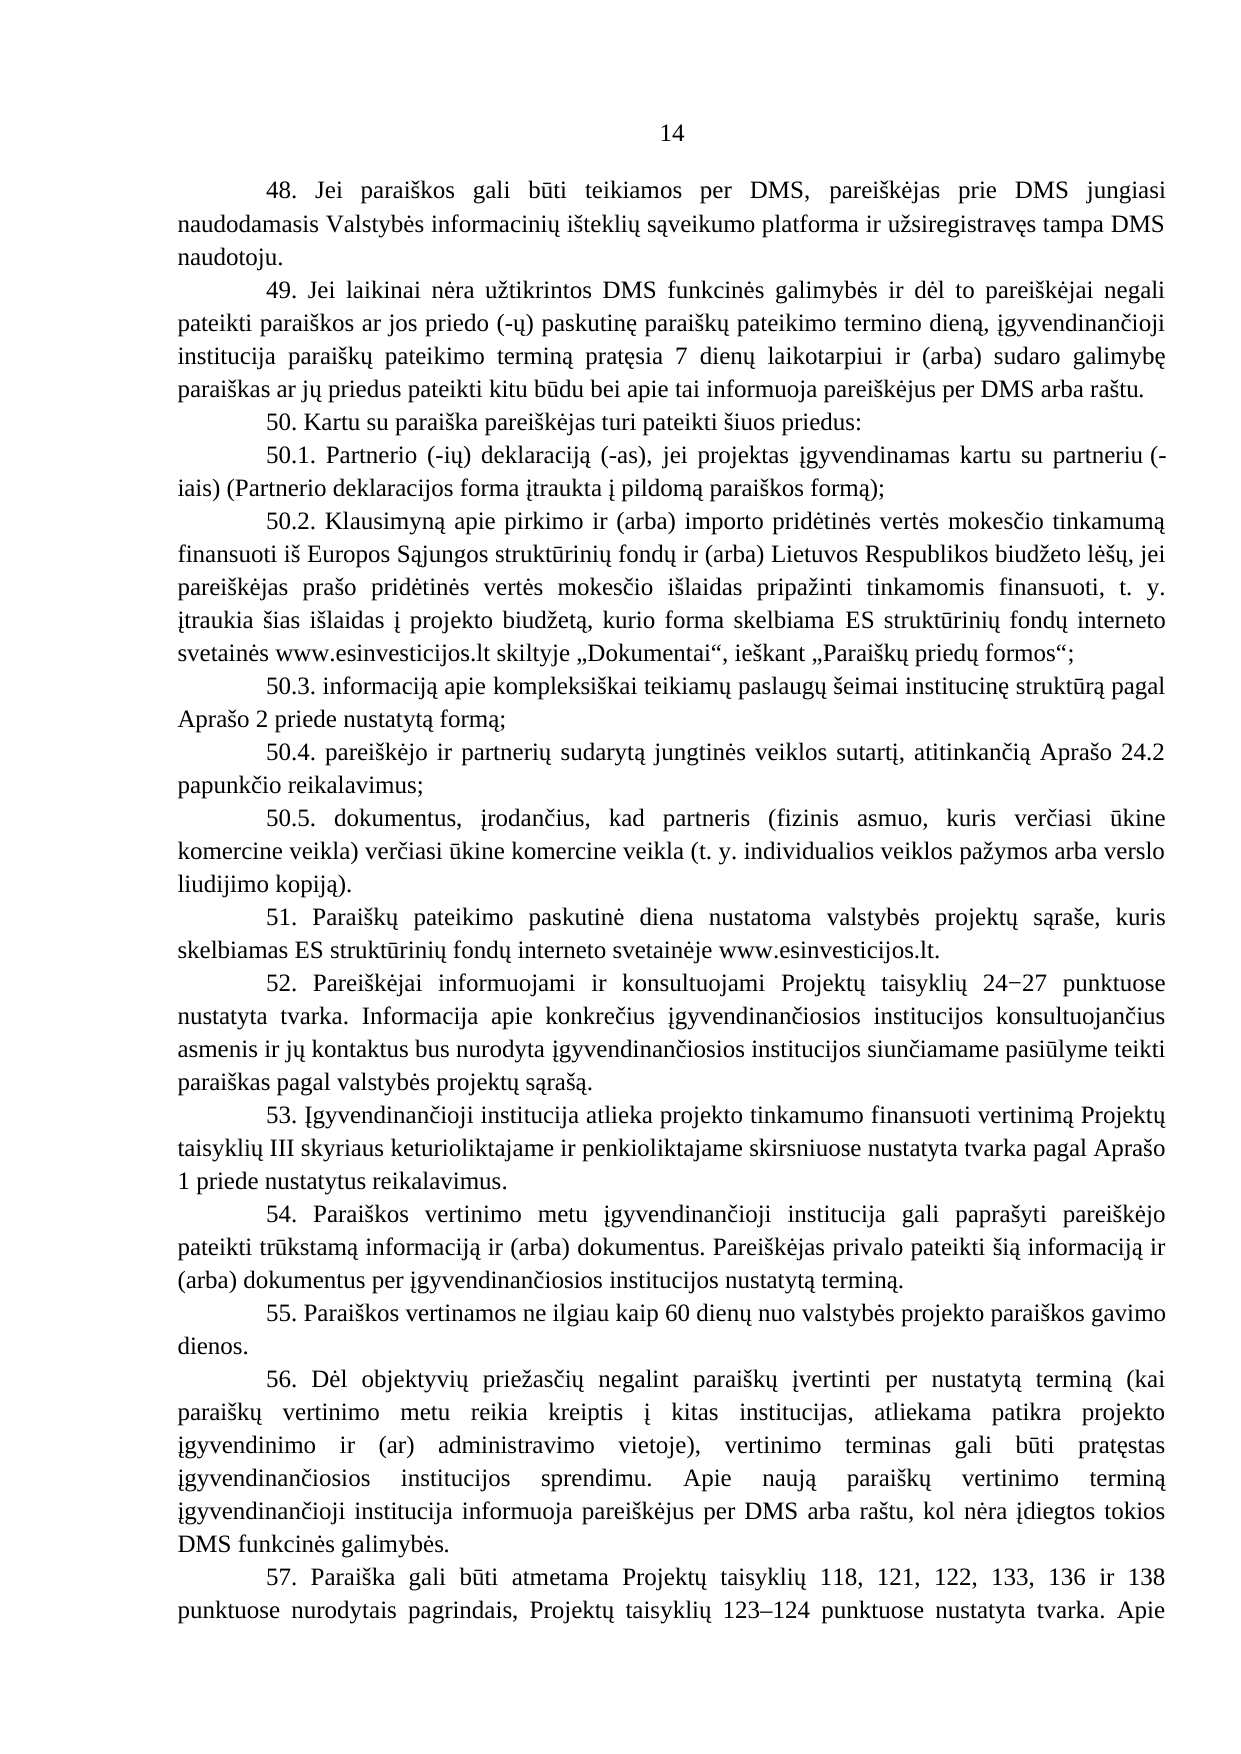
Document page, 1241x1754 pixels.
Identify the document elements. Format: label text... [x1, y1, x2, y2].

text 50.2. Klausimyną apie pirkimo ir (arba) importo pridėtinės vertės mokesčio tinkamumą finansuoti iš Europos Sąjungos struktūrinių fondų ir (arba) Lietuvos Respublikos biudžeto lėšų, jei pareiškėjas prašo pridėtinės vertės mokesčio išlaidas pripažinti tinkamomis finansuoti, t. y. įtraukia šias išlaidas į projekto biudžetą, kurio forma skelbiama ES struktūrinių fondų interneto svetainės www.esinvesticijos.lt skiltyje „Dokumentai“, ieškant „Paraiškų priedų formos“; [177, 506, 1166, 667]
text 48. Jei paraiškos gali būti teikiamos per DMS, pareiškėjas prie DMS jungiasi naudodamasis Valstybės informacinių išteklių sąveikumo platforma ir užsiregistravęs tampa DMS naudotoju. [177, 176, 1166, 270]
text 50.5. dokumentus, įrodančius, kad partneris (fizinis asmuo, kuris verčiasi ūkine komercine veikla) verčiasi ūkine komercine veikla (t. y. individualios veiklos pažymos arba verslo liudijimo kopiją). [177, 803, 1166, 898]
text 53. Įgyvendinančioji institucija atlieka projekto tinkamumo finansuoti vertinimą Projektų taisyklių III skyriaus keturioliktajame ir penkioliktajame skirsniuose nustatyta tvarka pagal Aprašo 1 priede nustatytus reikalavimus. [177, 1100, 1166, 1195]
text 49. Jei laikinai nėra užtikrintos DMS funkcinės galimybės ir dėl to pareiškėjai negali pateikti paraiškos ar jos priedo (-ų) paskutinę paraiškų pateikimo termino dieną, įgyvendinančioji institucija paraiškų pateikimo terminą pratęsia 7 dienų laikotarpiui ir (arba) sudaro galimybę paraiškas ar jų priedus pateikti kitu būdu bei apie tai informuoja pareiškėjus per DMS arba raštu. [177, 275, 1166, 402]
text 50.1. Partnerio (-ių) deklaraciją (-as), jei projektas įgyvendinamas kartu su partneriu (-iais) (Partnerio deklaracijos forma įtraukta į pildomą paraiškos formą); [177, 440, 1166, 502]
text 57. Paraiška gali būti atmetama Projektų taisyklių 118, 121, 122, 133, 136 ir 138 punktuose nurodytais pagrindais, Projektų taisyklių 123–124 punktuose nustatyta tvarka. Apie [177, 1562, 1166, 1624]
text 52. Pareiškėjai informuojami ir konsultuojami Projektų taisyklių 24−27 punktuose nustatyta tvarka. Informacija apie konkrečius įgyvendinančiosios institucijos konsultuojančius asmenis ir jų kontaktus bus nurodyta įgyvendinančiosios institucijos siunčiamame pasiūlyme teikti paraiškas pagal valstybės projektų sąrašą. [177, 968, 1166, 1096]
text 50. Kartu su paraiška pareiškėjas turi pateikti šiuos priedus: [177, 407, 1166, 436]
text 51. Paraiškų pateikimo paskutinė diena nustatoma valstybės projektų sąraše, kuris skelbiamas ES struktūrinių fondų interneto svetainėje www.esinvesticijos.lt. [177, 902, 1166, 964]
text 54. Paraiškos vertinimo metu įgyvendinančioji institucija gali paprašyti pareiškėjo pateikti trūkstamą informaciją ir (arba) dokumentus. Pareiškėjas privalo pateikti šią informaciją ir (arba) dokumentus per įgyvendinančiosios institucijos nustatytą terminą. [177, 1199, 1166, 1294]
text 50.3. informaciją apie kompleksiškai teikiamų paslaugų šeimai institucinę struktūrą pagal Aprašo 2 priede nustatytą formą; [177, 671, 1166, 733]
text 56. Dėl objektyvių priežasčių negalint paraiškų įvertinti per nustatytą terminą (kai paraiškų vertinimo metu reikia kreiptis į kitas institucijas, atliekama patikra projekto įgyvendinimo ir (ar) administravimo vietoje), vertinimo terminas gali būti pratęstas įgyvendinančiosios institucijos sprendimu. Apie naują paraiškų vertinimo terminą įgyvendinančioji institucija informuoja pareiškėjus per DMS arba raštu, kol nėra įdiegtos tokios DMS funkcinės galimybės. [177, 1364, 1166, 1558]
text 55. Paraiškos vertinamos ne ilgiau kaip 60 dienų nuo valstybės projekto paraiškos gavimo dienos. [177, 1298, 1166, 1360]
text 50.4. pareiškėjo ir partnerių sudarytą jungtinės veiklos sutartį, atitinkančią Aprašo 24.2 papunkčio reikalavimus; [177, 737, 1166, 799]
